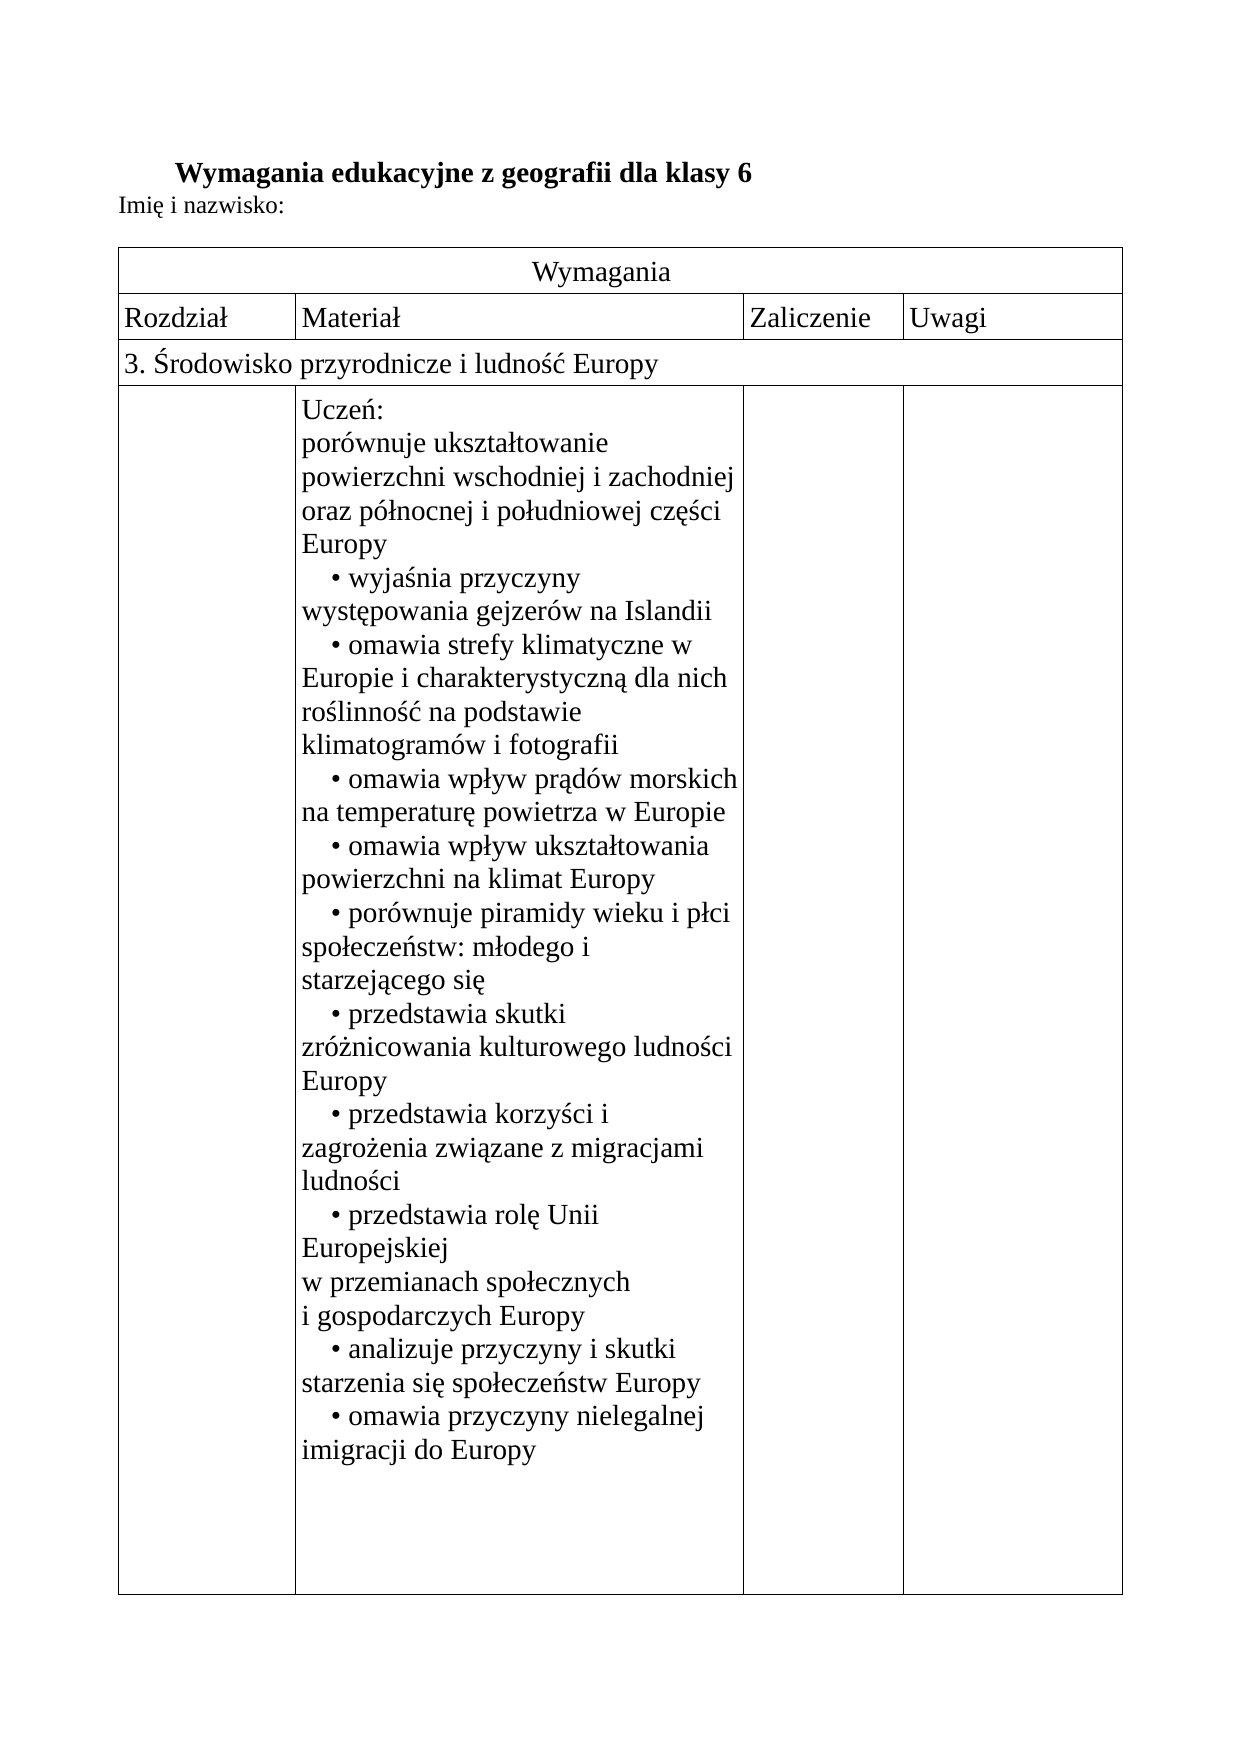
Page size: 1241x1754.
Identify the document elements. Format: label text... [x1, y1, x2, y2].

table_cell Materiał [296, 294, 743, 339]
table_cell 3. Środowisko przyrodnicze i ludność Europy [119, 340, 1122, 385]
table_cell [119, 386, 295, 1594]
table_header Wymagania [119, 248, 1122, 293]
text Imię i nazwisko: [118, 190, 1122, 218]
text Wymagania edukacyjne z geografii dla klasy 6 [174, 156, 1122, 190]
table_cell Uczeń: porównuje ukształtowanie powierzchni wschodniej i zachodniej oraz północnej i południowej części Europy • wyjaśnia przyczyny występowania gejzerów na Islandii • omawia strefy klimatyczne w Europie i charakterystyczną dla nich roślinność na podstawie klimatogramów i fotografii • omawia wpływ prądów morskich na temperaturę powietrza w Europie • omawia wpływ ukształtowania powierzchni na klimat Europy • porównuje piramidy wieku i płci społeczeństw: młodego i starzejącego się • przedstawia skutki zróżnicowania kulturowego ludności Europy • przedstawia korzyści i zagrożenia związane z migracjami ludności • przedstawia rolę Unii Europejskiej w przemianach społecznych i gospodarczych Europy • analizuje przyczyny i skutki starzenia się społeczeństw Europy • omawia przyczyny nielegalnej imigracji do Europy [296, 386, 743, 1594]
table_cell [744, 386, 903, 1594]
table_cell Uwagi [904, 294, 1122, 339]
table_cell [904, 386, 1122, 1594]
table_cell Zaliczenie [744, 294, 903, 339]
table_cell Rozdział [119, 294, 295, 339]
